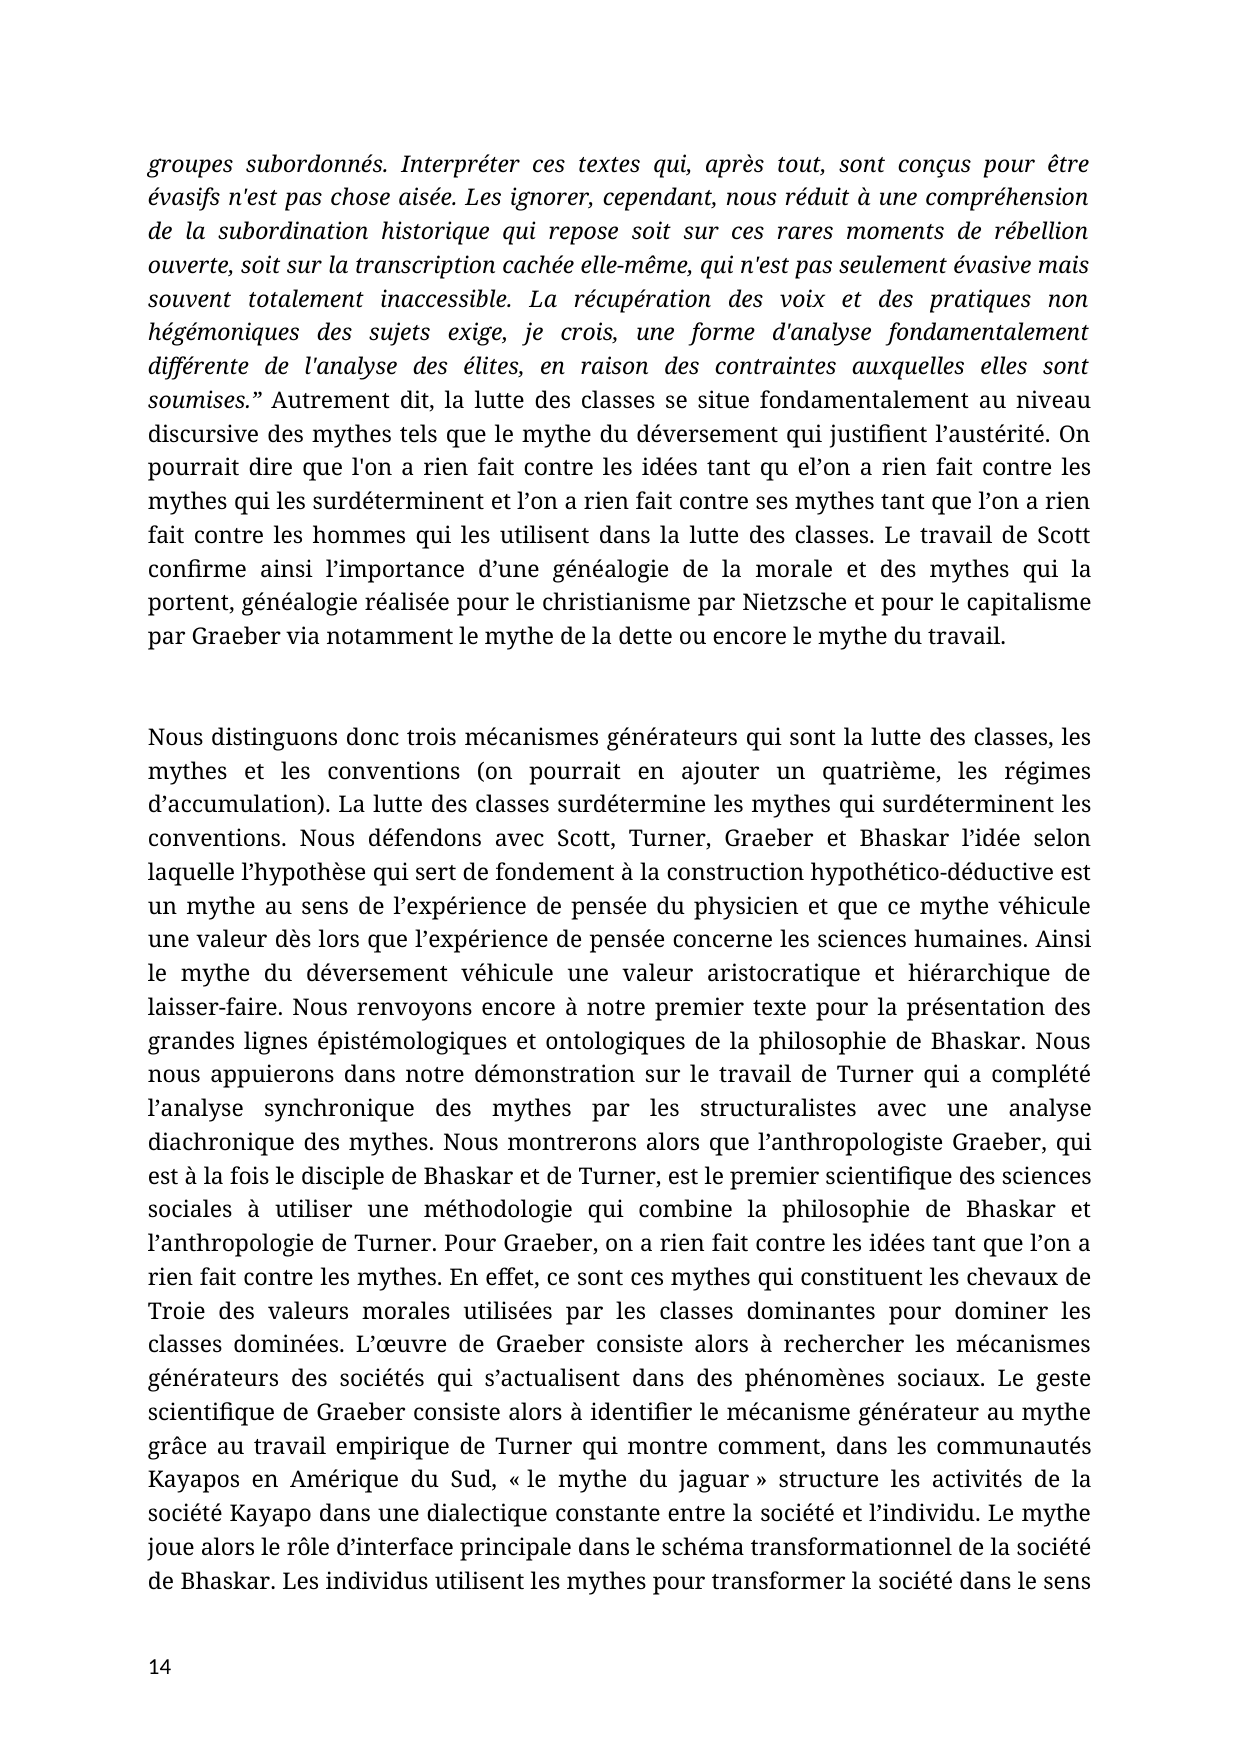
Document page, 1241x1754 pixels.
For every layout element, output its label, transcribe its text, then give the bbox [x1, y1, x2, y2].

text Nous distinguons donc trois mécanismes générateurs qui sont la lutte des classes, les mythes et les conventions (on pourrait en ajouter un quatrième, les régimes d’accumulation). La lutte des classes surdétermine les mythes qui surdéterminent les conventions. Nous défendons avec Scott, Turner, Graeber et Bhaskar l’idée selon laquelle l’hypothèse qui sert de fondement à la construction hypothético-déductive est un mythe au sens de l’expérience de pensée du physicien et que ce mythe véhicule une valeur dès lors que l’expérience de pensée concerne les sciences humaines. Ainsi le mythe du déversement véhicule une valeur aristocratique et hiérarchique de laisser-faire. Nous renvoyons encore à notre premier texte pour la présentation des grandes lignes épistémologiques et ontologiques de la philosophie de Bhaskar. Nous nous appuierons dans notre démonstration sur le travail de Turner qui a complété l’analyse synchronique des mythes par les structuralistes avec une analyse diachronique des mythes. Nous montrerons alors que l’anthropologiste Graeber, qui est à la fois le disciple de Bhaskar et de Turner, est le premier scientifique des sciences sociales à utiliser une méthodologie qui combine la philosophie de Bhaskar et l’anthropologie de Turner. Pour Graeber, on a rien fait contre les idées tant que l’on a rien fait contre les mythes. En effet, ce sont ces mythes qui constituent les chevaux de Troie des valeurs morales utilisées par les classes dominantes pour dominer les classes dominées. L’œuvre de Graeber consiste alors à rechercher les mécanismes générateurs des sociétés qui s’actualisent dans des phénomènes sociaux. Le geste scientifique de Graeber consiste alors à identifier le mécanisme générateur au mythe grâce au travail empirique de Turner qui montre comment, dans les communautés Kayapos en Amérique du Sud, « le mythe du jaguar » structure les activités de la société Kayapo dans une dialectique constante entre la société et l’individu. Le mythe joue alors le rôle d’interface principale dans le schéma transformationnel de la société de Bhaskar. Les individus utilisent les mythes pour transformer la société dans le sens [148, 721, 1093, 1596]
text groupes subordonnés. Interpréter ces textes qui, après tout, sont conçus pour être évasifs n'est pas chose aisée. Les ignorer, cependant, nous réduit à une compréhension de la subordination historique qui repose soit sur ces rares moments de rébellion ouverte, soit sur la transcription cachée elle-même, qui n'est pas seulement évasive mais souvent totalement inaccessible. La récupération des voix et des pratiques non hégémoniques des sujets exige, je crois, une forme d'analyse fondamentalement différente de l'analyse des élites, en raison des contraintes auxquelles elles sont soumises.” Autrement dit, la lutte des classes se situe fondamentalement au niveau discursive des mythes tels que le mythe du déversement qui justifient l’austérité. On pourrait dire que l'on a rien fait contre les idées tant qu el’on a rien fait contre les mythes qui les surdéterminent et l’on a rien fait contre ses mythes tant que l’on a rien fait contre les hommes qui les utilisent dans la lutte des classes. Le travail de Scott confirme ainsi l’importance d’une généalogie de la morale et des mythes qui la portent, généalogie réalisée pour le christianisme par Nietzsche et pour le capitalisme par Graeber via notamment le mythe de la dette ou encore le mythe du travail. [148, 148, 1093, 651]
